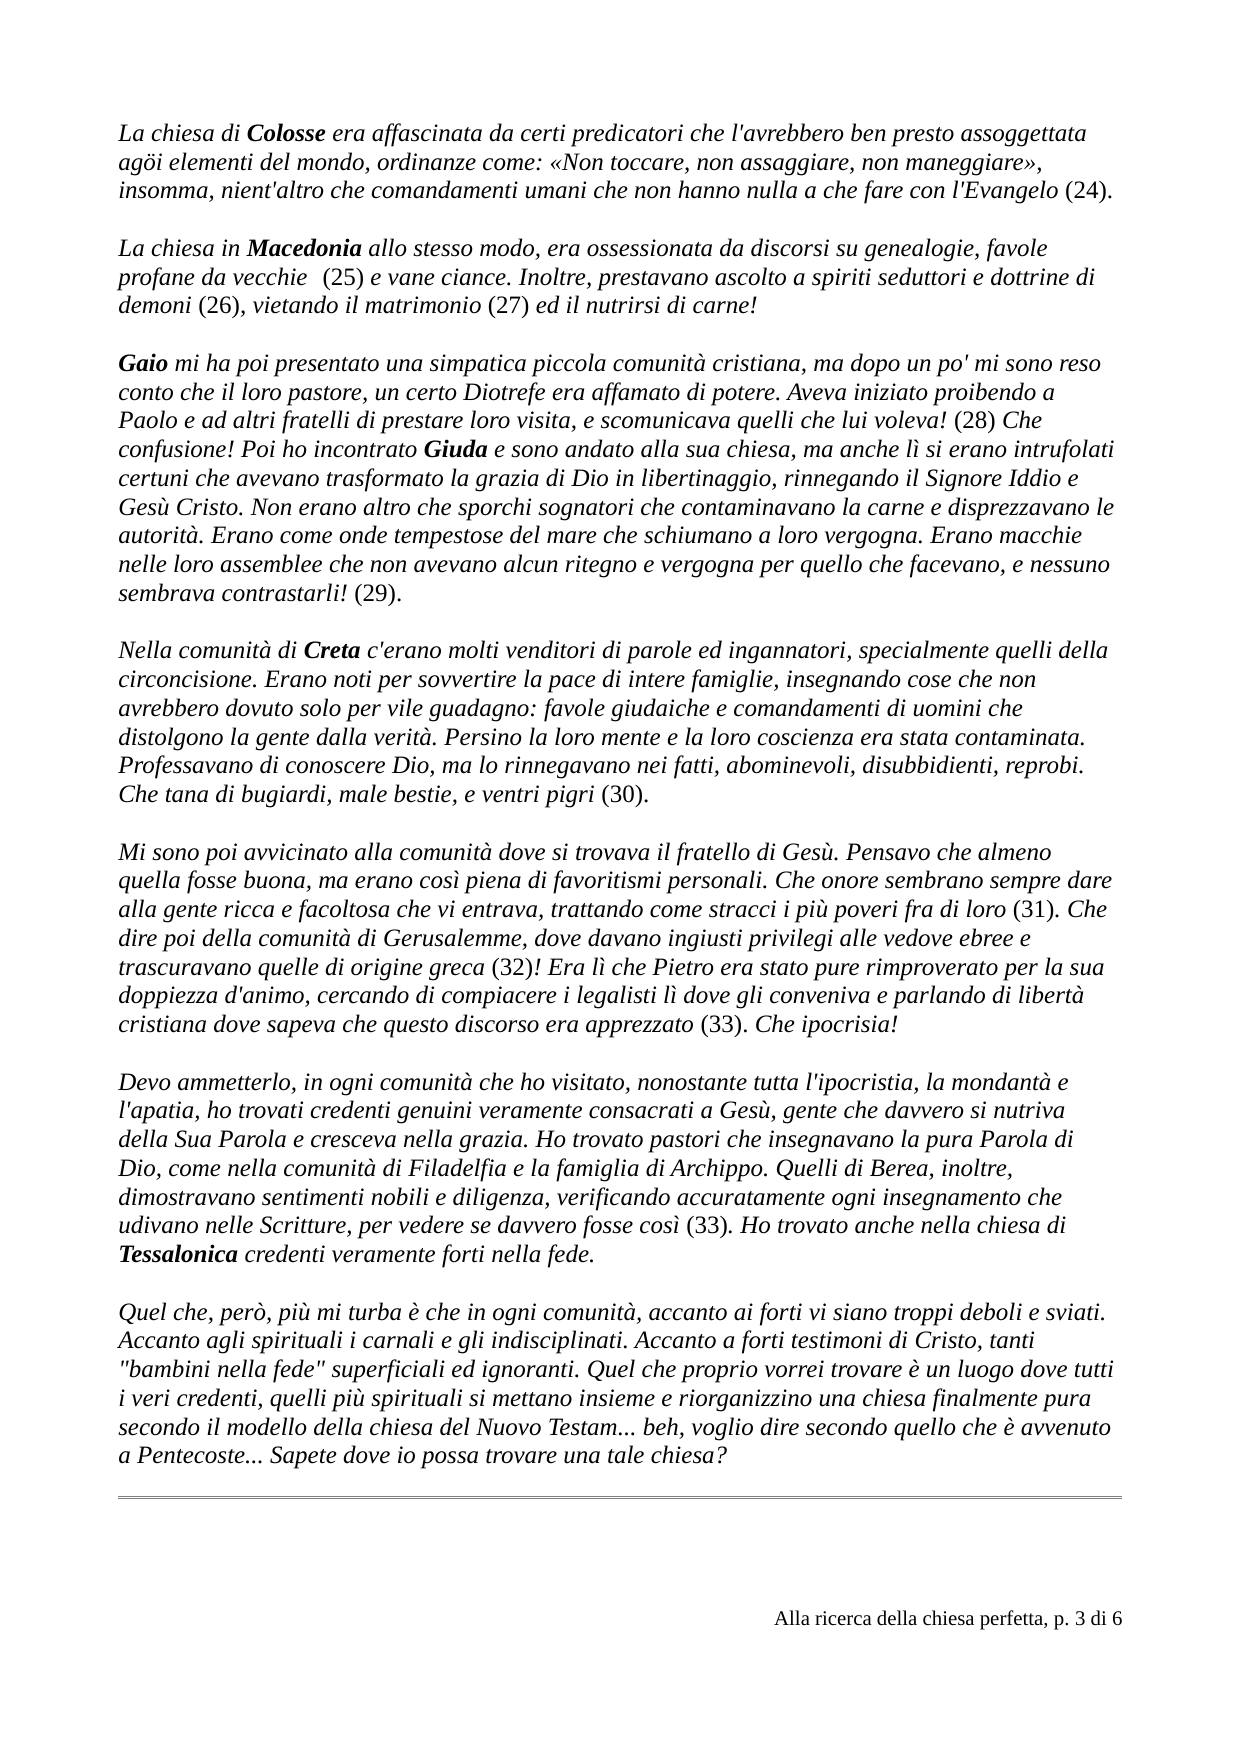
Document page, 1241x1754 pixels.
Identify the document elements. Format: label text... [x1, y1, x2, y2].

text La chiesa di Colosse era affascinata da certi predicatori che l'avrebbero ben presto assoggettata agöi elementi del mondo, ordinanze come: «Non toccare, non assaggiare, non maneggiare», insomma, nient'altro che comandamenti umani che non hanno nulla a che fare con l'Evangelo (24). [118, 118, 1122, 204]
text Mi sono poi avvicinato alla comunità dove si trovava il fratello di Gesù. Pensavo che almeno quella fosse buona, ma erano così piena di favoritismi personali. Che onore sembrano sempre dare alla gente ricca e facoltosa che vi entrava, trattando come stracci i più poveri fra di loro (31). Che dire poi della comunità di Gerusalemme, dove davano ingiusti privilegi alle vedove ebree e trascuravano quelle di origine greca (32)! Era lì che Pietro era stato pure rimproverato per la sua doppiezza d'animo, cercando di compiacere i legalisti lì dove gli conveniva e parlando di libertà cristiana dove sapeva che questo discorso era apprezzato (33). Che ipocrisia! [118, 821, 1122, 1038]
text Devo ammetterlo, in ogni comunità che ho visitato, nonostante tutta l'ipocristia, la mondantà e l'apatia, ho trovati credenti genuini veramente consacrati a Gesù, gente che davvero si nutriva della Sua Parola e cresceva nella grazia. Ho trovato pastori che insegnavano la pura Parola di Dio, come nella comunità di Filadelfia e la famiglia di Archippo. Quelli di Berea, inoltre, dimostravano sentimenti nobili e diligenza, verificando accuratamente ogni insegnamento che udivano nelle Scritture, per vedere se davvero fosse così (33). Ho trovato anche nella chiesa di Tessalonica credenti veramente forti nella fede. [118, 1051, 1122, 1268]
text Quel che, però, più mi turba è che in ogni comunità, accanto ai forti vi siano troppi deboli e sviati. Accanto agli spirituali i carnali e gli indisciplinati. Accanto a forti testimoni di Cristo, tanti "bambini nella fede" superficiali ed ignoranti. Quel che proprio vorrei trovare è un luogo dove tutti i veri credenti, quelli più spirituali si mettano insieme e riorganizzino una chiesa finalmente pura secondo il modello della chiesa del Nuovo Testam... beh, voglio dire secondo quello che è avvenuto a Pentecoste... Sapete dove io possa trovare una tale chiesa? [118, 1281, 1122, 1469]
text Nella comunità di Creta c'erano molti venditori di parole ed ingannatori, specialmente quelli della circoncisione. Erano noti per sovvertire la pace di intere famiglie, insegnando cose che non avrebbero dovuto solo per vile guadagno: favole giudaiche e comandamenti di uomini che distolgono la gente dalla verità. Persino la loro mente e la loro coscienza era stata contaminata. Professavano di conoscere Dio, ma lo rinnegavano nei fatti, abominevoli, disubbidienti, reprobi. Che tana di bugiardi, male bestie, e ventri pigri (30). [118, 619, 1122, 808]
text La chiesa in Macedonia allo stesso modo, era ossessionata da discorsi su genealogie, favole profane da vecchie (25) e vane ciance. Inoltre, prestavano ascolto a spiriti seduttori e dottrine di demoni (26), vietando il matrimonio (27) ed il nutrirsi di carne! [118, 217, 1122, 319]
text Gaio mi ha poi presentato una simpatica piccola comunità cristiana, ma dopo un po' mi sono reso conto che il loro pastore, un certo Diotrefe era affamato di potere. Aveva iniziato proibendo a Paolo e ad altri fratelli di prestare loro visita, e scomunicava quelli che lui voleva! (28) Che confusione! Poi ho incontrato Giuda e sono andato alla sua chiesa, ma anche lì si erano intrufolati certuni che avevano trasformato la grazia di Dio in libertinaggio, rinnegando il Signore Iddio e Gesù Cristo. Non erano altro che sporchi sognatori che contaminavano la carne e disprezzavano le autorità. Erano come onde tempestose del mare che schiumano a loro vergogna. Erano macchie nelle loro assemblee che non avevano alcun ritegno e vergogna per quello che facevano, e nessuno sembrava contrastarli! (29). [118, 332, 1122, 607]
